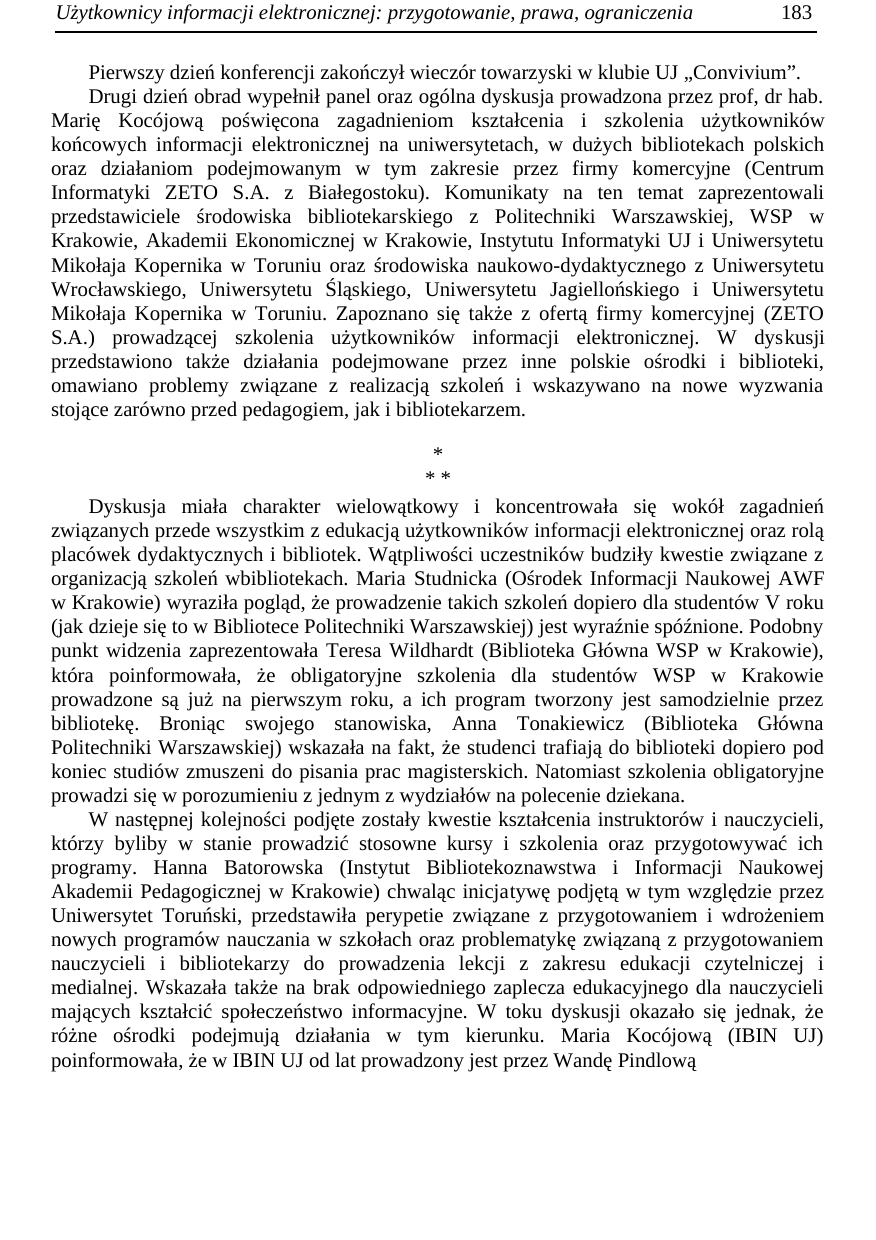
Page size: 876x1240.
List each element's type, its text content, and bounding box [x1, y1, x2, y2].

text * [51, 442, 825, 466]
text * * [51, 466, 825, 490]
text Użytkownicy informacji elektronicznej: przygotowanie, prawa, ograniczenia [55, 0, 696, 24]
text Pierwszy dzień konferencji zakończył wieczór towarzyski w klubie UJ „Co­nvivium”. [51, 60, 825, 84]
text 183 [781, 0, 818, 24]
text Dyskusja miała charakter wielowątkowy i koncentrowała się wokół zagadnień związanych przede wszystkim z edukacją użytkowników informacji elektronicznej oraz rolą placówek dydaktycznych i bibliotek. Wątpliwości uczestników budziły kwestie związane z organizacją szkoleń wbibliotekach. Maria Studnicka (Ośrodek Informacji Naukowej AWF w Krakowie) wyraziła pogląd, że prowadzenie takich szkoleń dopiero dla studentów V roku (jak dzieje się to w Bibliotece Politechniki Warszawskiej) jest wyraźnie spóźnione. Podobny punkt widzenia zaprezentowała Teresa Wildhardt (Biblioteka Główna WSP w Krakowie), która poinformowała, że obligatoryjne szkolenia dla studentów WSP w Krakowie prowadzone są już na pierwszym roku, a ich program tworzony jest samodzielnie przez bibliotekę. Broniąc swojego stanowiska, Anna Tonakiewicz (Biblioteka Główna Politechniki Warszawskiej) wskazała na fakt, że studenci trafiają do biblioteki dopiero pod koniec studiów zmuszeni do pisania prac magisterskich. Natomiast szkolenia obligatoryjne prowadzi się w porozumieniu z jednym z wydziałów na polecenie dziekana. [51, 494, 825, 807]
text W następnej kolejności podjęte zostały kwestie kształcenia instruktorów i nauczycieli, którzy byliby w stanie prowadzić stosowne kursy i szkolenia oraz przygotowywać ich programy. Hanna Batorowska (Instytut Bibliotekoznawstwa i Informacji Naukowej Akademii Pedagogicznej w Krakowie) chwaląc inicja­tywę podjętą w tym względzie przez Uniwersytet Toruński, przedstawiła pery­petie związane z przygotowaniem i wdrożeniem nowych programów nauczania w szkołach oraz problematykę związaną z przygotowaniem nauczycieli i bibliote­karzy do prowadzenia lekcji z zakresu edukacji czytelniczej i medialnej. Wskazała także na brak odpowiedniego zaplecza edukacyjnego dla nauczycieli mających kształcić społeczeństwo informacyjne. W toku dyskusji okazało się jednak, że różne ośrodki podejmują działania w tym kierunku. Maria Kocójową (IBIN UJ) poinformowała, że w IBIN UJ od lat prowadzony jest przez Wandę Pindlową [51, 807, 825, 1072]
text Drugi dzień obrad wypełnił panel oraz ogólna dyskusja prowadzona przez prof, dr hab. Marię Kocójową poświęcona zagadnieniom kształcenia i szko­lenia użytkowników końcowych informacji elektronicznej na uniwersytetach, w dużych bibliotekach polskich oraz działaniom podejmowanym w tym zakre­sie przez firmy komercyjne (Centrum Informatyki ZETO S.A. z Białegostoku). Komunikaty na ten temat zaprezentowali przedstawiciele środowiska bibliotekar­skiego z Politechniki Warszawskiej, WSP w Krakowie, Akademii Ekonomicznej w Krakowie, Instytutu Informatyki UJ i Uniwersytetu Mikołaja Kopernika w To­runiu oraz środowiska naukowo-dydaktycznego z Uniwersytetu Wrocławskiego, Uniwersytetu Śląskiego, Uniwersytetu Jagiellońskiego i Uniwersytetu Mikołaja Kopernika w Toruniu. Zapoznano się także z ofertą firmy komercyjnej (ZETO S.A.) prowadzącej szkolenia użytkowników informacji elektronicznej. W dys­kusji przedstawiono także działania podejmowane przez inne polskie ośrodki i biblioteki, omawiano problemy związane z realizacją szkoleń i wskazywano na nowe wyzwania stojące zarówno przed pedagogiem, jak i bibliotekarzem. [51, 84, 825, 421]
